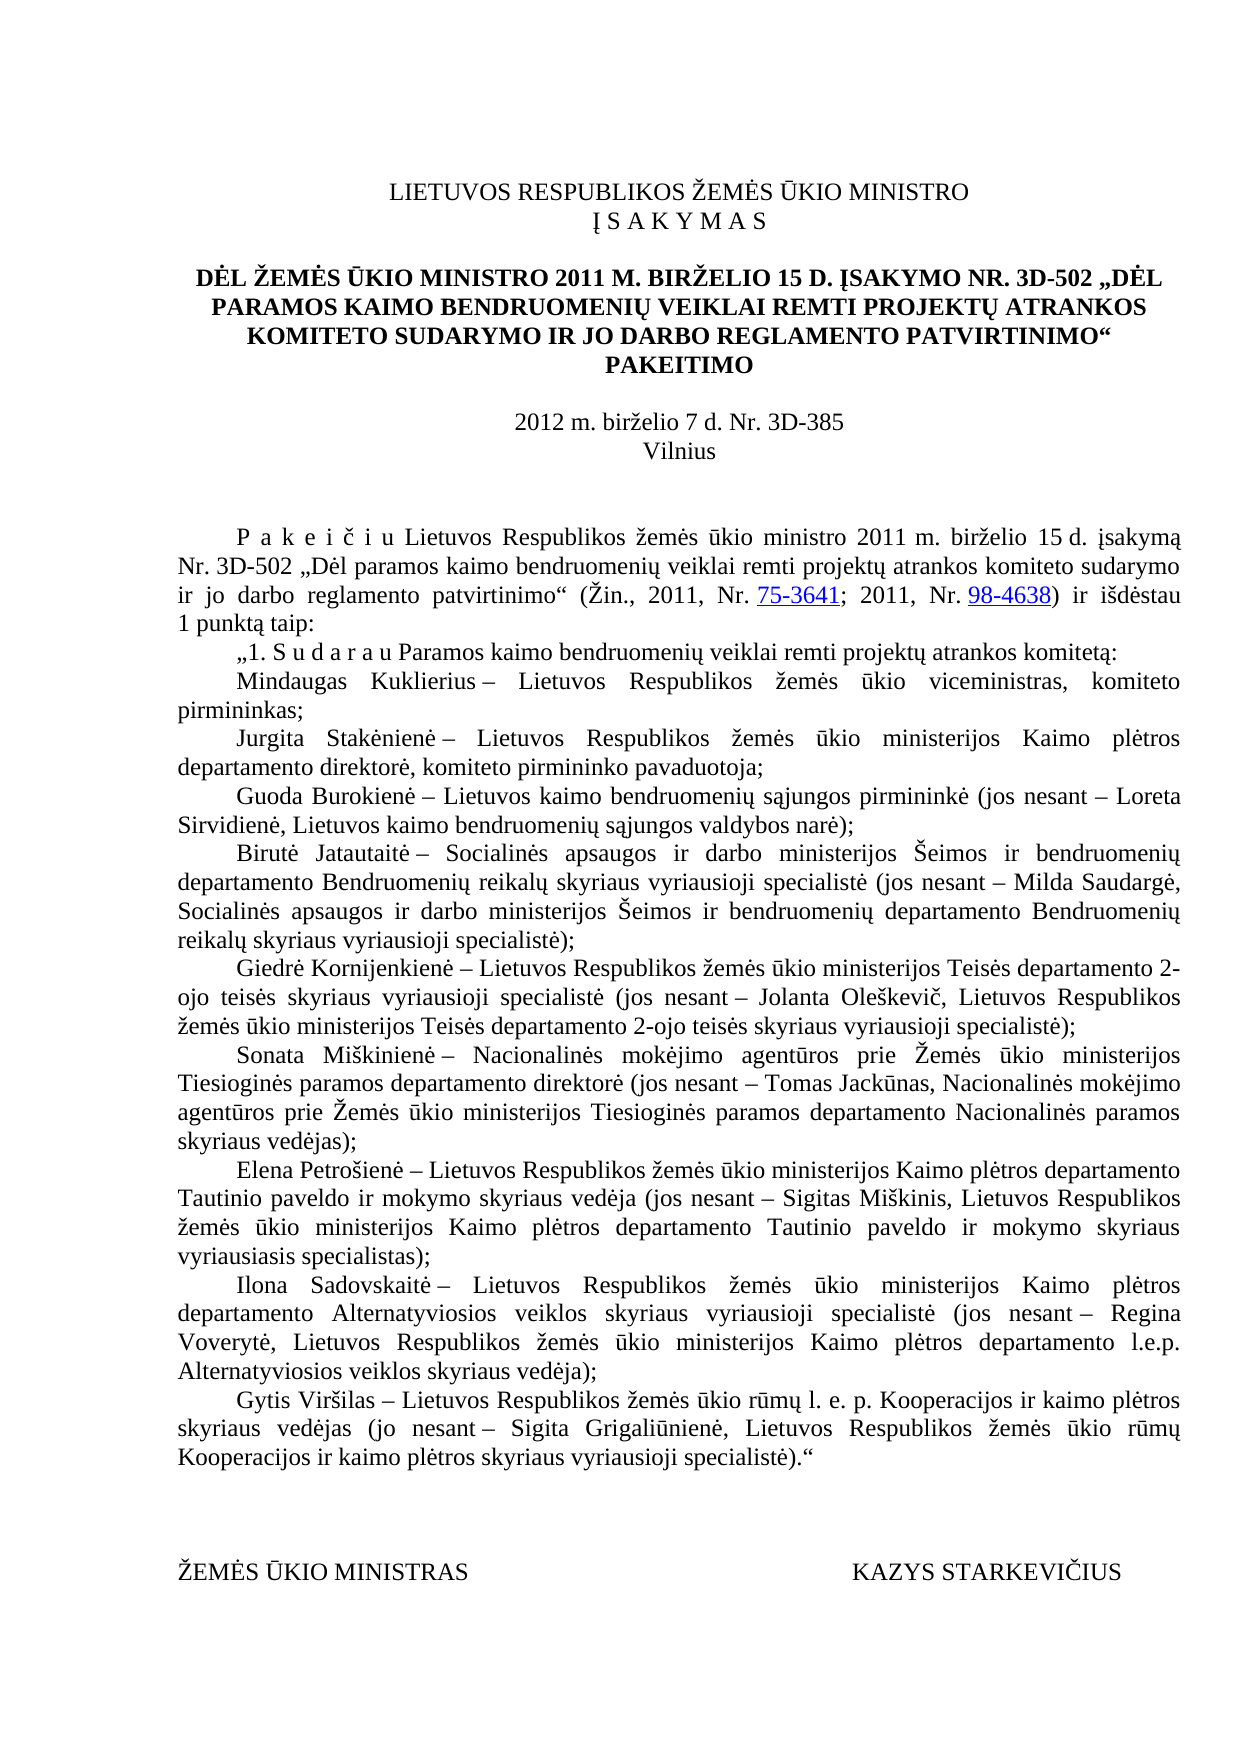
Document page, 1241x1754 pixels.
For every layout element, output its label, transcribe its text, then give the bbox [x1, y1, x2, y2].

text Giedrė Kornijenkienė – Lietuvos Respublikos žemės ūkio ministerijos Teisės departamento 2-ojo teisės skyriaus vyriausioji specialistė (jos nesant – Jolanta Oleškevič, Lietuvos Respublikos žemės ūkio ministerijos Teisės departamento 2-ojo teisės skyriaus vyriausioji specialistė); [177, 953, 1181, 1040]
text Gytis Viršilas – Lietuvos Respublikos žemės ūkio rūmų l. e. p. Kooperacijos ir kaimo plėtros skyriaus vedėjas (jo nesant – Sigita Grigaliūnienė, Lietuvos Respublikos žemės ūkio rūmų Kooperacijos ir kaimo plėtros skyriaus vyriausioji specialistė).“ [177, 1385, 1181, 1471]
text Į S A K Y M A S [177, 206, 1181, 235]
text DĖL ŽEMĖS ŪKIO MINISTRO 2011 M. BIRŽELIO 15 D. ĮSAKYMO Nr. 3D-502 „DĖL PARAMOS KAIMO BENDRUOMENIŲ VEIKLAI REMTI PROJEKTŲ ATRANKOS KOMITETO SUDARYMO IR JO DARBO REGLAMENTO PATVIRTINIMO“ PAKEITIMO [177, 263, 1181, 378]
text Guoda Burokienė – Lietuvos kaimo bendruomenių sąjungos pirmininkė (jos nesant – Loreta Sirvidienė, Lietuvos kaimo bendruomenių sąjungos valdybos narė); [177, 781, 1181, 838]
text 2012 m. birželio 7 d. Nr. 3D-385 [177, 407, 1181, 436]
text P a k e i č i u Lietuvos Respublikos žemės ūkio ministro 2011 m. birželio 15 d. įsakymą Nr. 3D-502 „Dėl paramos kaimo bendruomenių veiklai remti projektų atrankos komiteto sudarymo ir jo darbo reglamento patvirtinimo“ (Žin., 2011, Nr. 75-3641; 2011, Nr. 98-4638) ir išdėstau 1 punktą taip: [177, 522, 1181, 637]
text Jurgita Stakėnienė – Lietuvos Respublikos žemės ūkio ministerijos Kaimo plėtros departamento direktorė, komiteto pirmininko pavaduotoja; [177, 723, 1181, 781]
text Birutė Jatautaitė – Socialinės apsaugos ir darbo ministerijos Šeimos ir bendruomenių departamento Bendruomenių reikalų skyriaus vyriausioji specialistė (jos nesant – Milda Saudargė, Socialinės apsaugos ir darbo ministerijos Šeimos ir bendruomenių departamento Bendruomenių reikalų skyriaus vyriausioji specialistė); [177, 838, 1181, 953]
text Žemės ūkio ministras Kazys Starkevičius [177, 1557, 1181, 1586]
text Ilona Sadovskaitė – Lietuvos Respublikos žemės ūkio ministerijos Kaimo plėtros departamento Alternatyviosios veiklos skyriaus vyriausioji specialistė (jos nesant – Regina Voverytė, Lietuvos Respublikos žemės ūkio ministerijos Kaimo plėtros departamento l.e.p. Alternatyviosios veiklos skyriaus vedėja); [177, 1270, 1181, 1385]
text Sonata Miškinienė – Nacionalinės mokėjimo agentūros prie Žemės ūkio ministerijos Tiesioginės paramos departamento direktorė (jos nesant – Tomas Jackūnas, Nacionalinės mokėjimo agentūros prie Žemės ūkio ministerijos Tiesioginės paramos departamento Nacionalinės paramos skyriaus vedėjas); [177, 1040, 1181, 1155]
text Elena Petrošienė – Lietuvos Respublikos žemės ūkio ministerijos Kaimo plėtros departamento Tautinio paveldo ir mokymo skyriaus vedėja (jos nesant – Sigitas Miškinis, Lietuvos Respublikos žemės ūkio ministerijos Kaimo plėtros departamento Tautinio paveldo ir mokymo skyriaus vyriausiasis specialistas); [177, 1155, 1181, 1270]
text Mindaugas Kuklierius – Lietuvos Respublikos žemės ūkio viceministras, komiteto pirmininkas; [177, 666, 1181, 723]
text Vilnius [177, 436, 1181, 465]
text „1. S u d a r a u Paramos kaimo bendruomenių veiklai remti projektų atrankos komitetą: [177, 637, 1181, 666]
text LIETUVOS RESPUBLIKOS ŽEMĖS ŪKIO MINISTRO [177, 177, 1181, 206]
